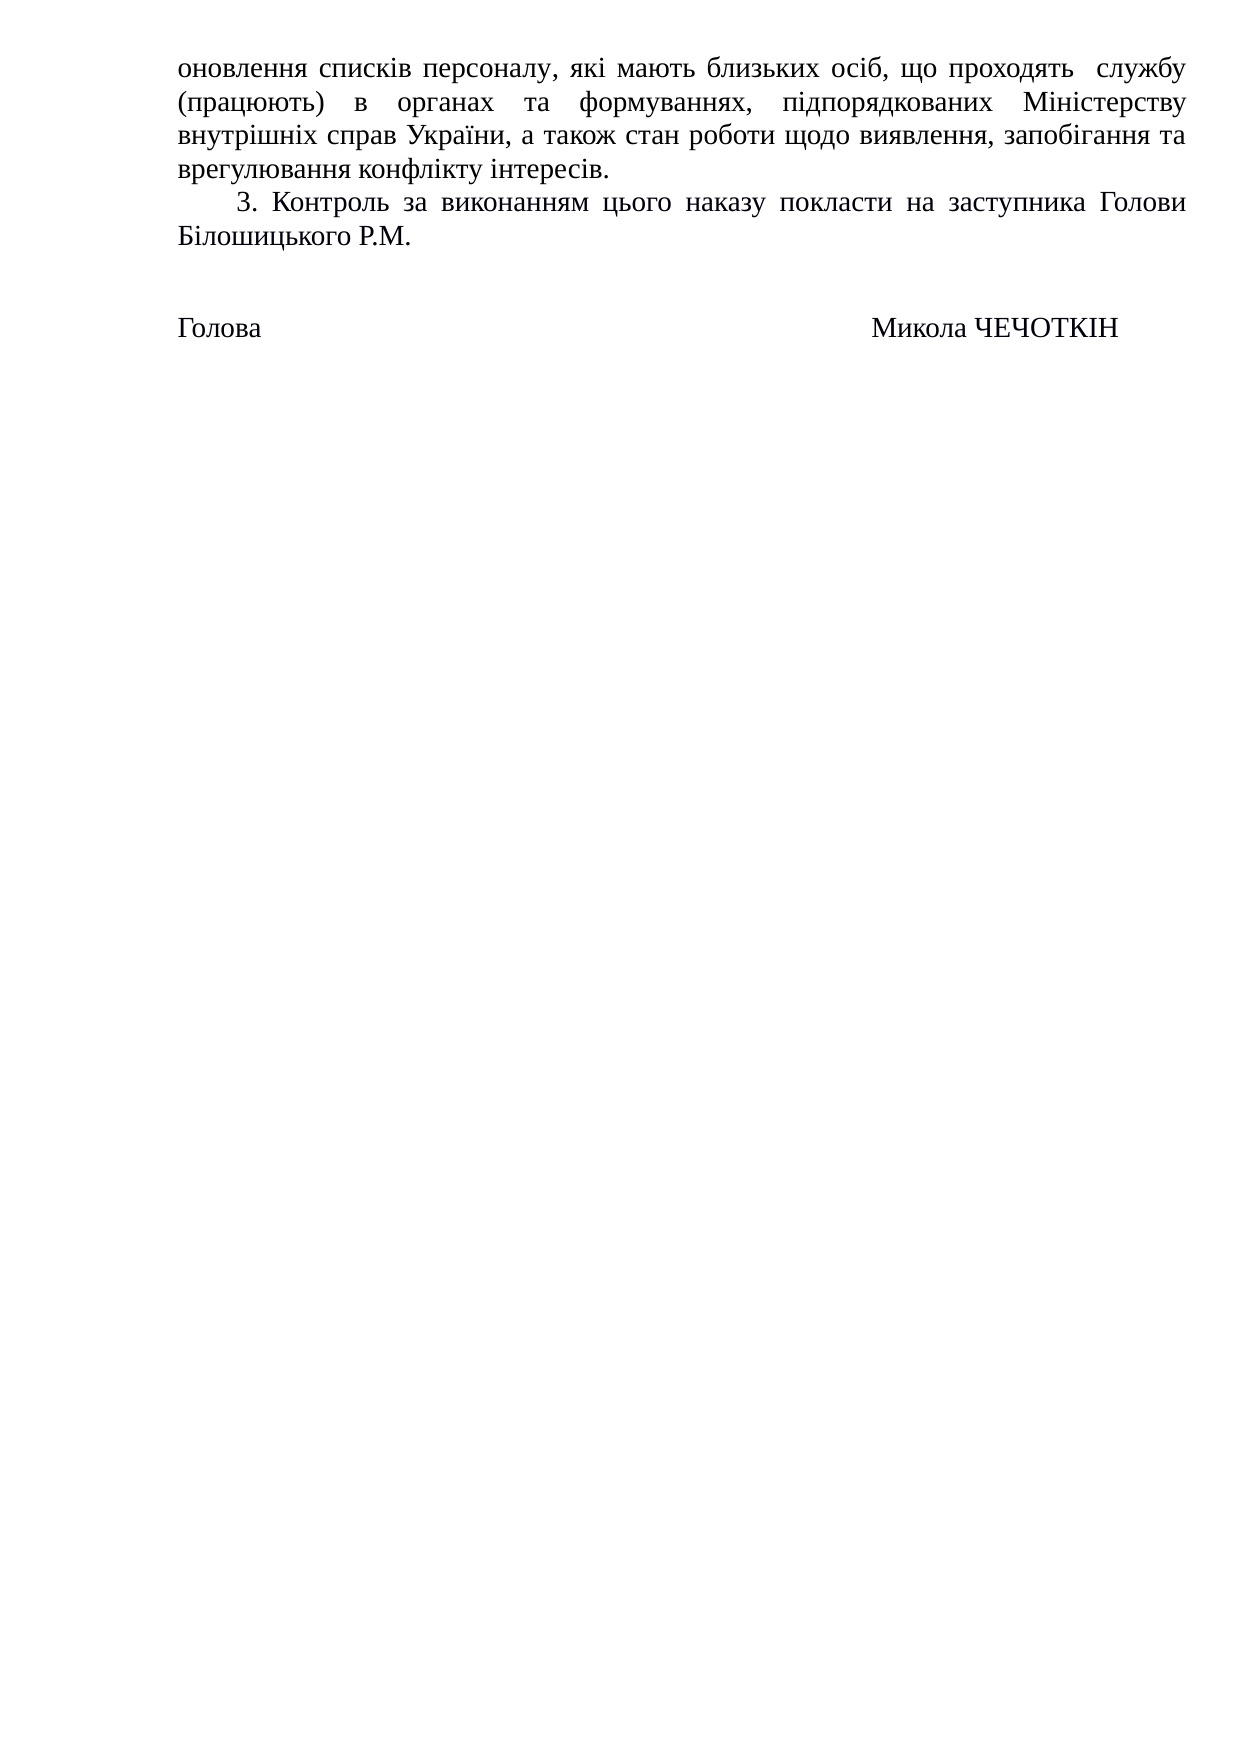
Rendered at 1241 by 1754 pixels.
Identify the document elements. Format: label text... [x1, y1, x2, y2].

list оновлення списків персоналу, які мають близьких осіб, що проходять службу (працюють) в органах та формуваннях, підпорядкованих Міністерству внутрішніх справ України, а також стан роботи щодо виявлення, запобігання та врегулювання конфлікту інтересів. [177, 50, 1187, 184]
subtitle Голова Микола ЧЕЧОТКІН [177, 310, 1187, 344]
list 3. Контроль за виконанням цього наказу покласти на заступника Голови Білошицького Р.М. [177, 184, 1187, 252]
